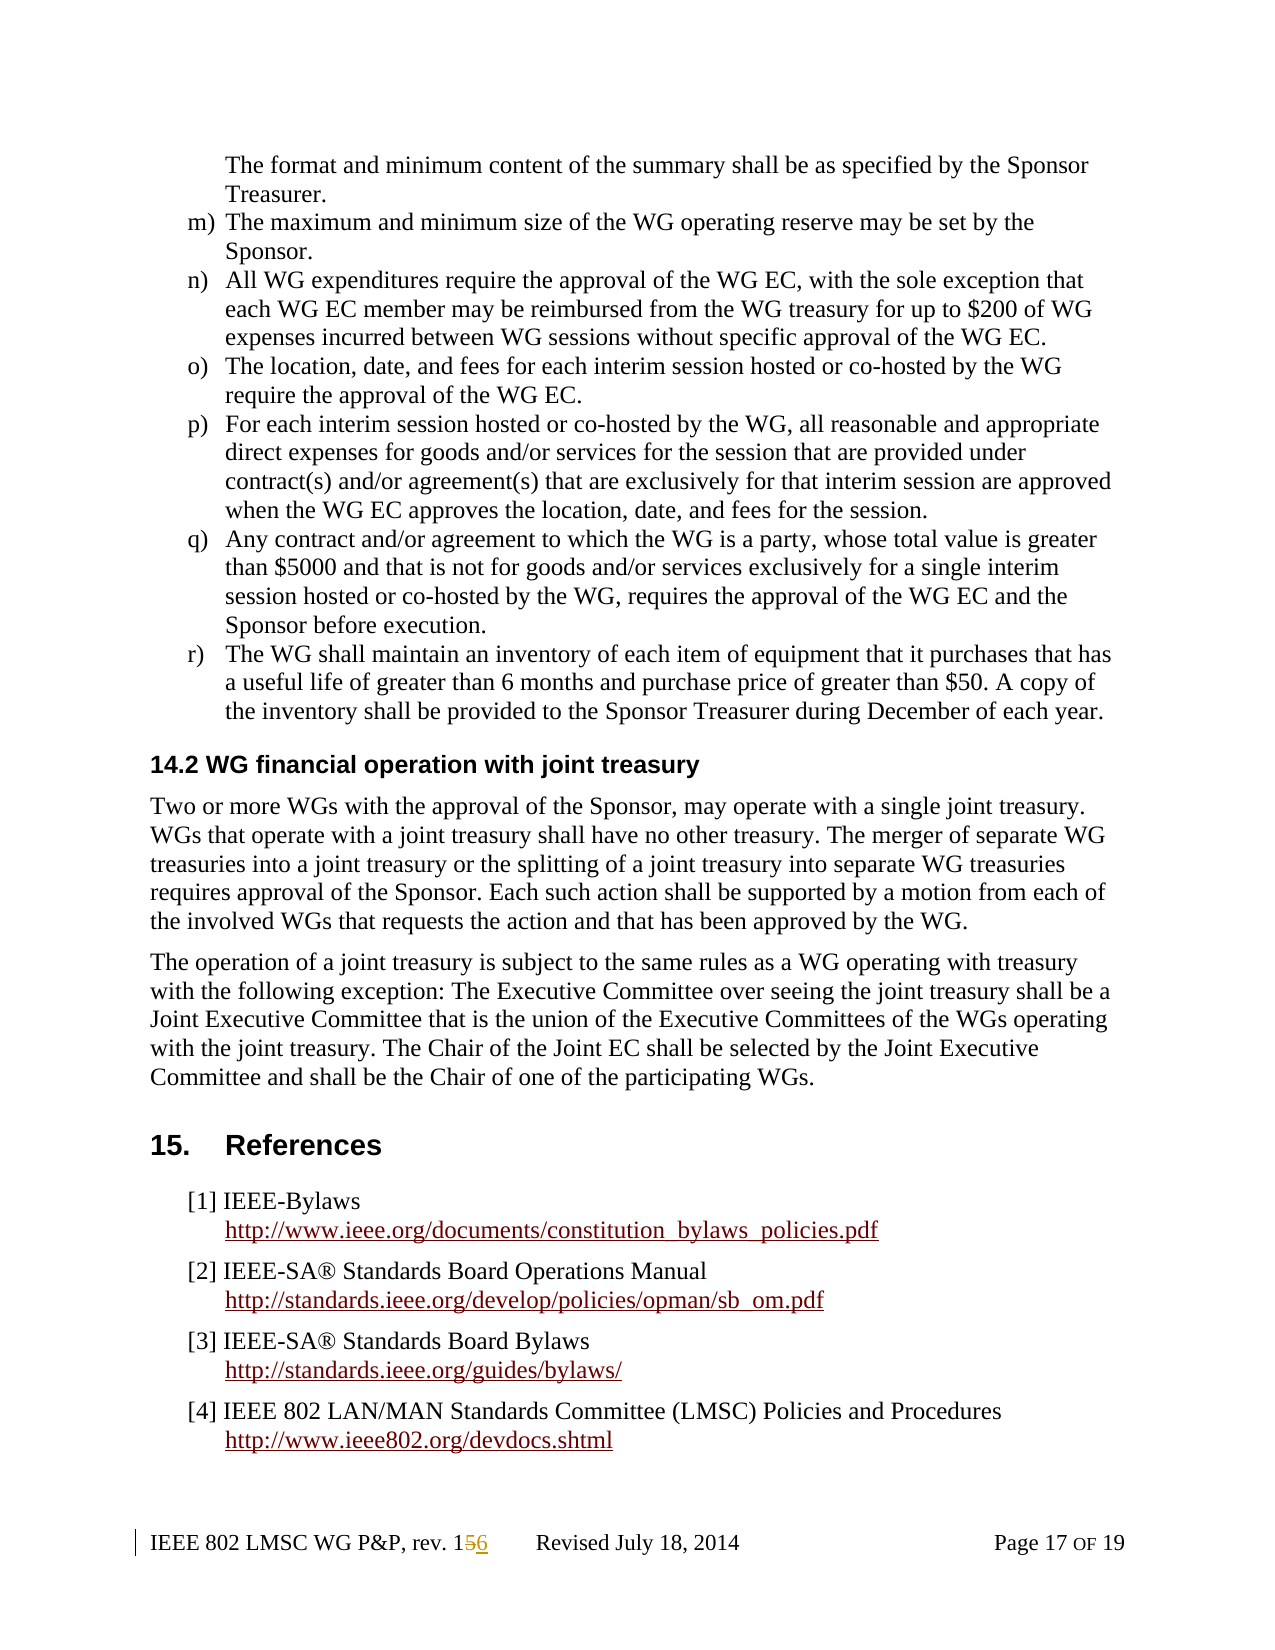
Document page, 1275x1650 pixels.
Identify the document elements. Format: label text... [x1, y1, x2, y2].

list IEEE 802 LAN/MAN Standards Committee (LMSC) Policies and Procedures http://www.ieee802.org/devdocs.shtml [187, 1396, 1125, 1454]
text The operation of a joint treasury is subject to the same rules as a WG operating with treasury with the following exception: The Executive Committee over seeing the joint treasury shall be a Joint Executive Committee that is the union of the Executive Committees of the WGs operating with the joint treasury. The Chair of the Joint EC shall be selected by the Joint Executive Committee and shall be the Chair of one of the participating WGs. [150, 947, 1125, 1091]
list IEEE-Bylaws http://www.ieee.org/documents/constitution_bylaws_policies.pdf [187, 1186, 1125, 1244]
list The format and minimum content of the summary shall be as specified by the Sponsor Treasurer. [187, 150, 1125, 207]
list All WG expenditures require the approval of the WG EC, with the sole exception that each WG EC member may be reimbursed from the WG treasury for up to $200 of WG expenses incurred between WG sessions without specific approval of the WG EC. [187, 265, 1125, 351]
subtitle References [150, 1128, 1125, 1162]
list The maximum and minimum size of the WG operating reserve may be set by the Sponsor. [187, 207, 1125, 265]
subtitle WG financial operation with joint treasury [150, 751, 1125, 779]
list IEEE-SA® Standards Board Bylaws http://standards.ieee.org/guides/bylaws/ [187, 1326, 1125, 1384]
list The WG shall maintain an inventory of each item of equipment that it purchases that has a useful life of greater than 6 months and purchase price of greater than $50. A copy of the inventory shall be provided to the Sponsor Treasurer during December of each year. [187, 639, 1125, 725]
list Any contract and/or agreement to which the WG is a party, whose total value is greater than $5000 and that is not for goods and/or services exclusively for a single interim session hosted or co-hosted by the WG, requires the approval of the WG EC and the Sponsor before execution. [187, 524, 1125, 639]
list IEEE-SA® Standards Board Operations Manual http://standards.ieee.org/develop/policies/opman/sb_om.pdf [187, 1256, 1125, 1314]
list The location, date, and fees for each interim session hosted or co-hosted by the WG require the approval of the WG EC. [187, 351, 1125, 409]
text Two or more WGs with the approval of the Sponsor, may operate with a single joint treasury. WGs that operate with a joint treasury shall have no other treasury. The merger of separate WG treasuries into a joint treasury or the splitting of a joint treasury into separate WG treasuries requires approval of the Sponsor. Each such action shall be supported by a motion from each of the involved WGs that requests the action and that has been approved by the WG. [150, 791, 1125, 935]
list For each interim session hosted or co-hosted by the WG, all reasonable and appropriate direct expenses for goods and/or services for the session that are provided under contract(s) and/or agreement(s) that are exclusively for that interim session are approved when the WG EC approves the location, date, and fees for the session. [187, 409, 1125, 524]
